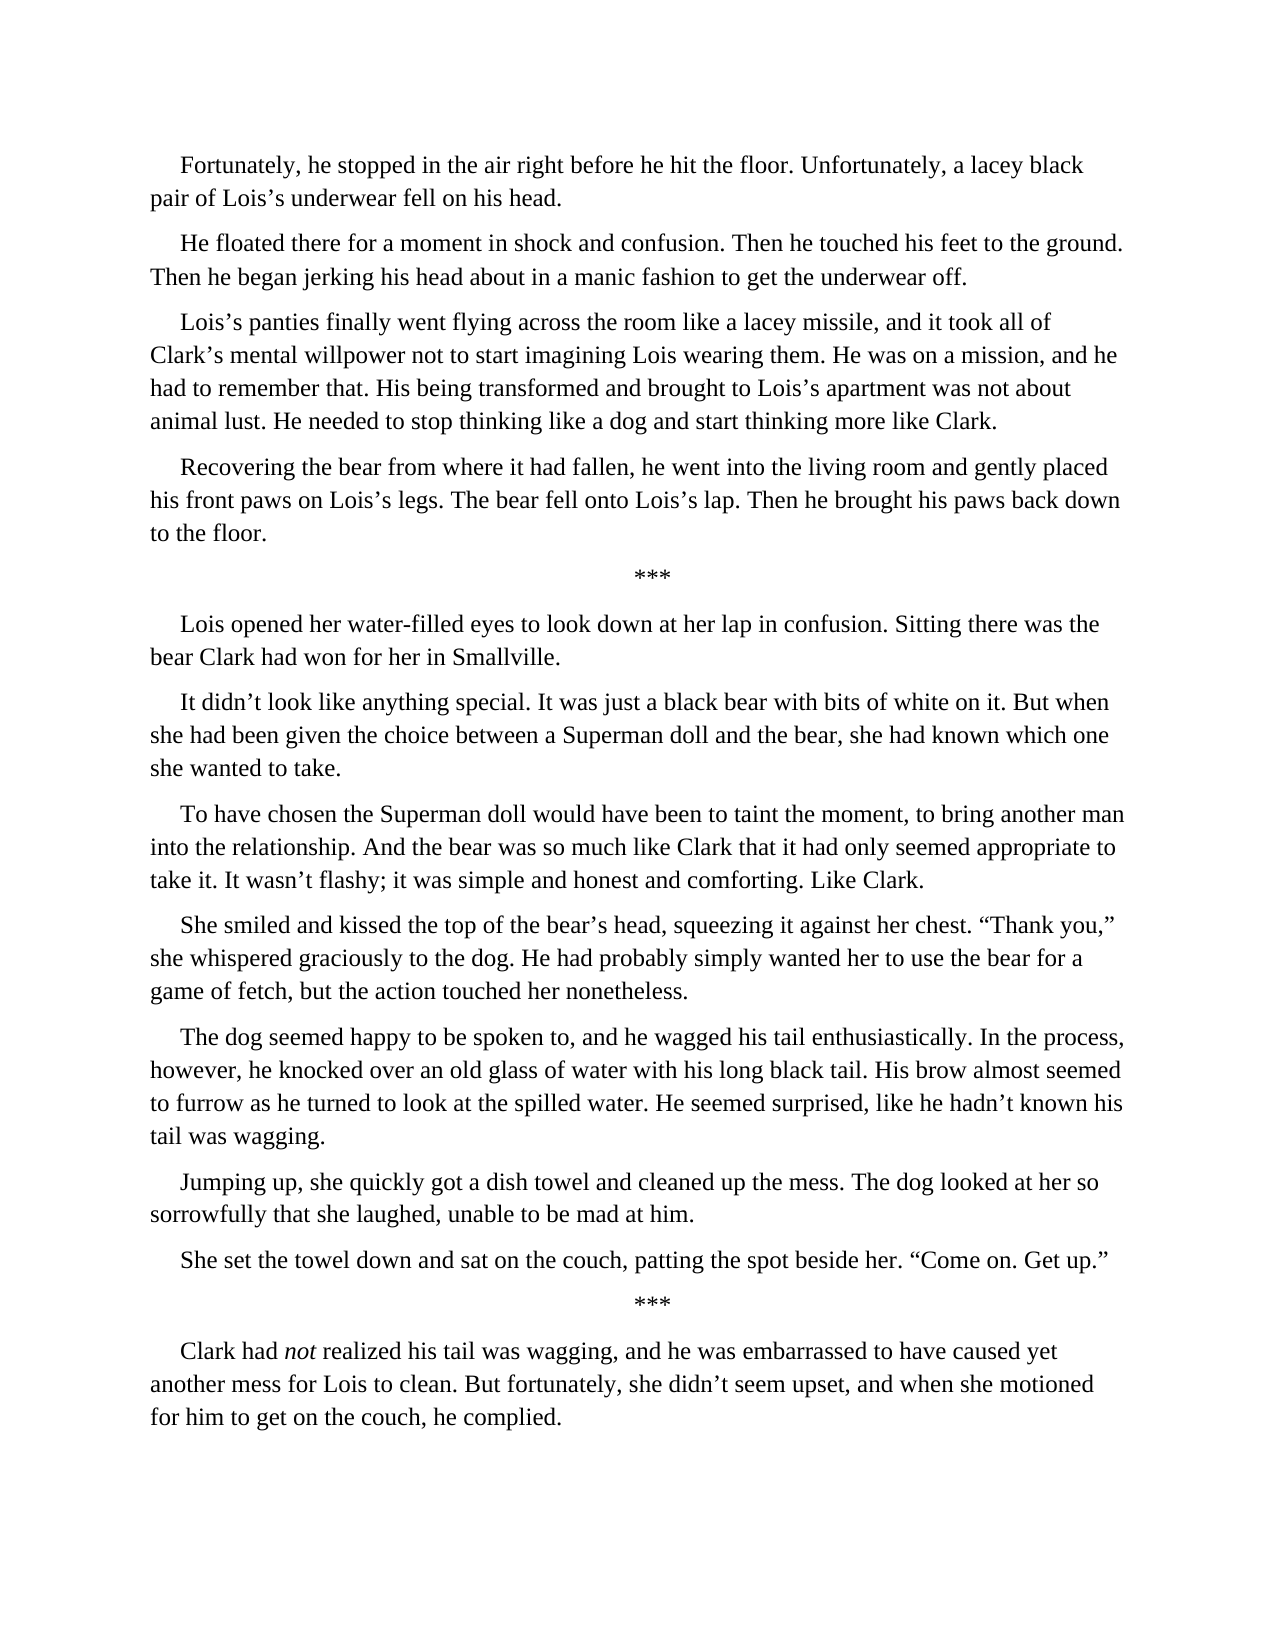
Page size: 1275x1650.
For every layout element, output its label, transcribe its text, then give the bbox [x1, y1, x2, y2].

text *** [150, 563, 1125, 592]
text She set the towel down and sat on the couch, patting the spot beside her. “Come on. Get up.” [150, 1245, 1125, 1274]
text Recovering the bear from where it had fallen, he went into the living room and gently placed his front paws on Lois’s legs. The bear fell onto Lois’s lap. Then he brought his paws back down to the floor. [150, 452, 1125, 546]
text Fortunately, he stopped in the air right before he hit the floor. Unfortunately, a lacey black pair of Lois’s underwear fell on his head. [150, 150, 1125, 212]
text The dog seemed happy to be spoken to, and he wagged his tail enthusiastically. In the process, however, he knocked over an old glass of water with his long black tail. His brow almost seemed to furrow as he turned to look at the spilled water. He seemed surprised, like he hadn’t known his tail was wagging. [150, 1022, 1125, 1150]
text Lois opened her water-filled eyes to look down at her lap in confusion. Sitting there was the bear Clark had won for her in Smallville. [150, 609, 1125, 671]
text *** [150, 1291, 1125, 1319]
text Clark had not realized his tail was wagging, and he was embarrassed to have caused yet another mess for Lois to clean. But fortunately, she didn’t seem upset, and when she motioned for him to get on the couch, he complied. [150, 1336, 1125, 1431]
text To have chosen the Superman doll would have been to taint the moment, to bring another man into the relationship. And the bear was so much like Clark that it had only seemed appropriate to take it. It wasn’t flashy; it was simple and honest and comforting. Like Clark. [150, 799, 1125, 894]
text Lois’s panties finally went flying across the room like a lacey missile, and it took all of Clark’s mental willpower not to start imagining Lois wearing them. He was on a mission, and he had to remember that. His being transformed and brought to Lois’s apartment was not about animal lust. He needed to stop thinking like a dog and start thinking more like Clark. [150, 307, 1125, 435]
text It didn’t look like anything special. It was just a black bear with bits of white on it. But when she had been given the choice between a Superman doll and the bear, she had known which one she wanted to take. [150, 687, 1125, 782]
text Jumping up, she quickly got a dish towel and cleaned up the mess. The dog looked at her so sorrowfully that she laughed, unable to be mad at him. [150, 1167, 1125, 1228]
text She smiled and kissed the top of the bear’s head, squeezing it against her chest. “Thank you,” she whispered graciously to the dog. He had probably simply wanted her to use the bear for a game of fetch, but the action touched her nonetheless. [150, 910, 1125, 1005]
text He floated there for a moment in shock and confusion. Then he touched his feet to the ground. Then he began jerking his head about in a manic fashion to get the underwear off. [150, 228, 1125, 290]
